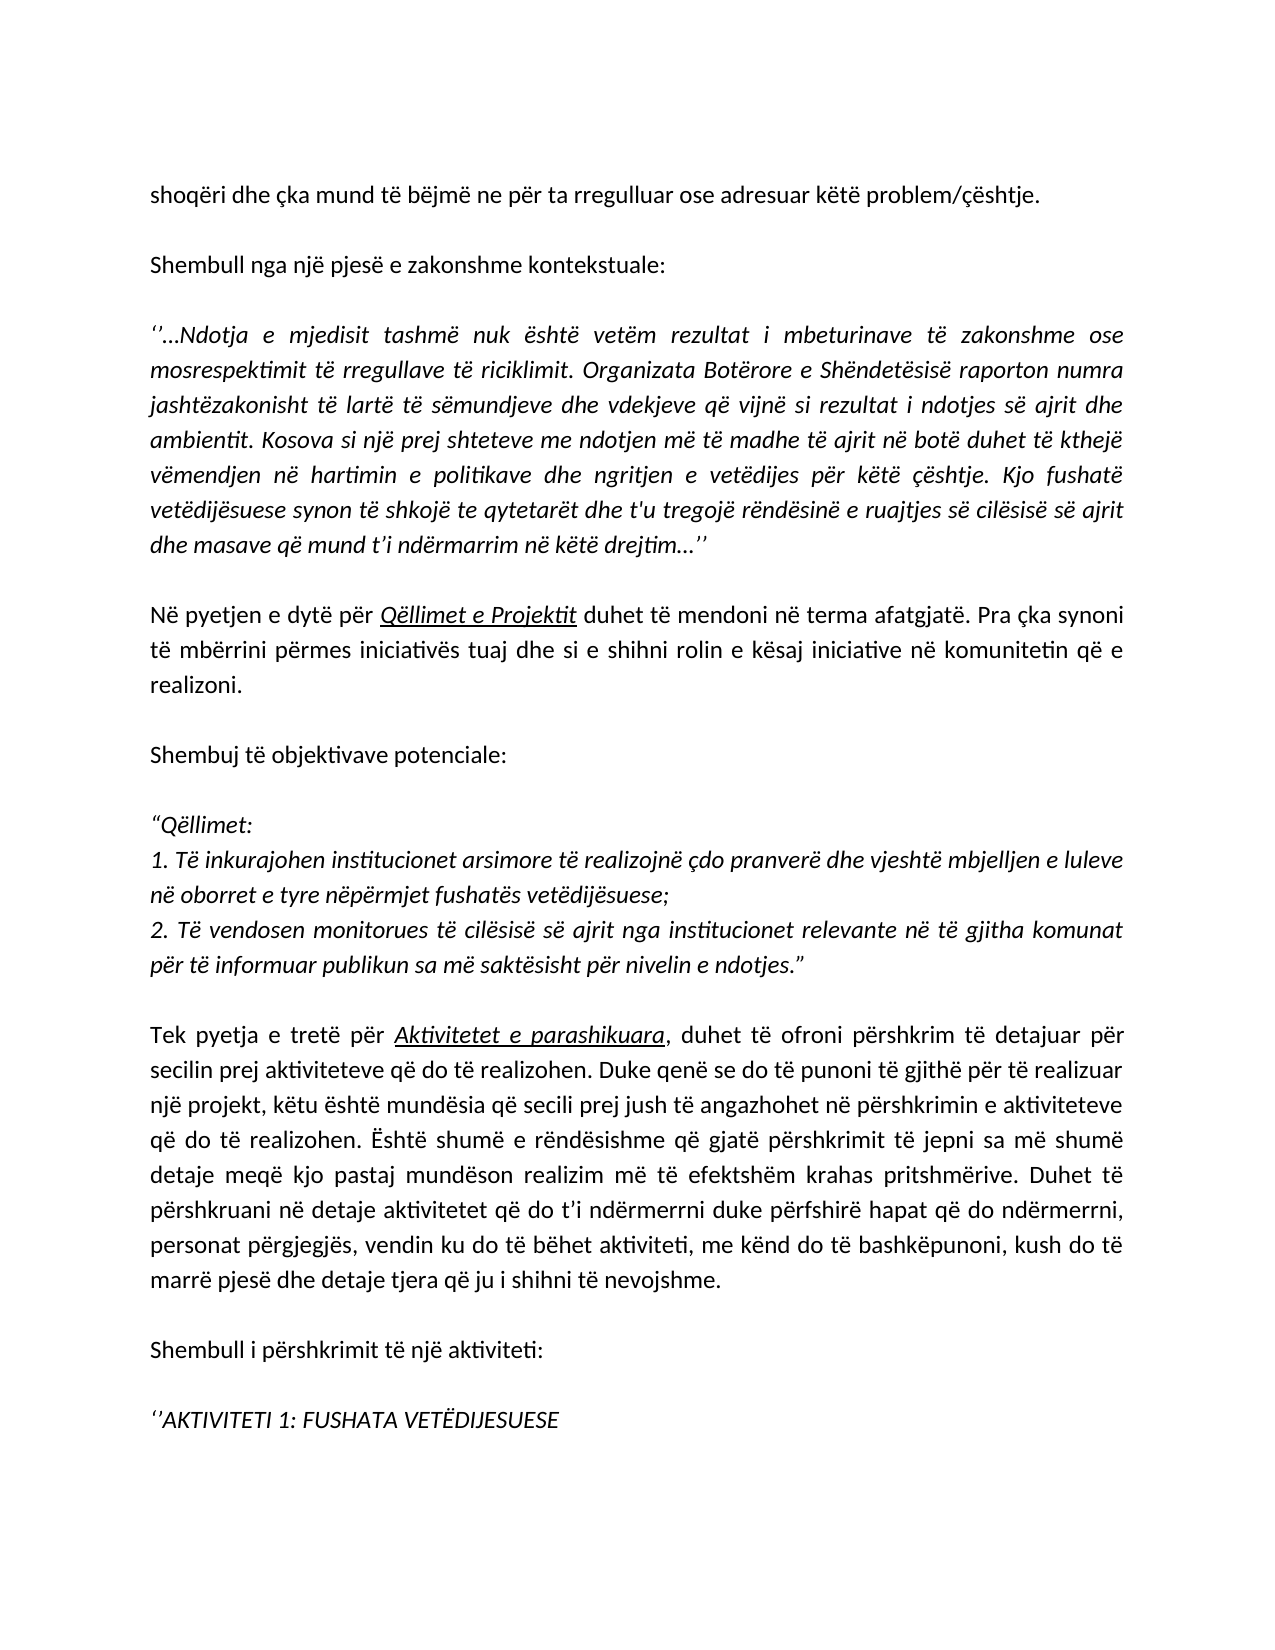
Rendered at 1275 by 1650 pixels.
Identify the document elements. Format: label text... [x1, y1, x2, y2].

text “Qëllimet: [150, 809, 1125, 840]
text Tek pyetja e tretë për Aktivitetet e parashikuara, duhet të ofroni përshkrim të detajuar për secilin prej aktiviteteve që do të realizohen. Duke qenë se do të punoni të gjithë për të realizuar një projekt, këtu është mundësia që secili prej jush të angazhohet në përshkrimin e aktiviteteve që do të realizohen. Është shumë e rëndësishme që gjatë përshkrimit të jepni sa më shumë detaje meqë kjo pastaj mundëson realizim më të efektshëm krahas pritshmërive. Duhet të përshkruani në detaje aktivitetet që do t’i ndërmerrni duke përfshirë hapat që do ndërmerrni, personat përgjegjës, vendin ku do të bëhet aktiviteti, me kënd do të bashkëpunoni, kush do të marrë pjesë dhe detaje tjera që ju i shihni të nevojshme. [150, 1019, 1125, 1295]
text shoqëri dhe çka mund të bëjmë ne për ta rregulluar ose adresuar këtë problem/çështje. [150, 179, 1125, 210]
text Shembuj të objektivave potenciale: [150, 739, 1125, 770]
text Shembull i përshkrimit të një aktiviteti: [150, 1334, 1125, 1365]
text Shembull nga një pjesë e zakonshme kontekstuale: [150, 249, 1125, 280]
text Në pyetjen e dytë për Qëllimet e Projektit duhet të mendoni në terma afatgjatë. Pra çka synoni të mbërrini përmes iniciativës tuaj dhe si e shihni rolin e kësaj iniciative në komunitetin që e realizoni. [150, 599, 1125, 700]
text 1. Të inkurajohen institucionet arsimore të realizojnë çdo pranverë dhe vjeshtë mbjelljen e luleve në oborret e tyre nëpërmjet fushatës vetëdijësuese; [150, 844, 1125, 910]
text ‘’…Ndotja e mjedisit tashmë nuk është vetëm rezultat i mbeturinave të zakonshme ose mosrespektimit të rregullave të riciklimit. Organizata Botërore e Shëndetësisë raporton numra jashtëzakonisht të lartë të sëmundjeve dhe vdekjeve që vijnë si rezultat i ndotjes së ajrit dhe ambientit. Kosova si një prej shteteve me ndotjen më të madhe të ajrit në botë duhet të kthejë vëmendjen në hartimin e politikave dhe ngritjen e vetëdijes për këtë çështje. Kjo fushatë vetëdijësuese synon të shkojë te qytetarët dhe t'u tregojë rëndësinë e ruajtjes së cilësisë së ajrit dhe masave që mund t’i ndërmarrim në këtë drejtim…’’ [150, 319, 1125, 560]
text 2. Të vendosen monitorues të cilësisë së ajrit nga institucionet relevante në të gjitha komunat për të informuar publikun sa më saktësisht për nivelin e ndotjes.” [150, 914, 1125, 980]
text ‘’AKTIVITETI 1: FUSHATA VETËDIJESUESE [150, 1404, 1125, 1435]
